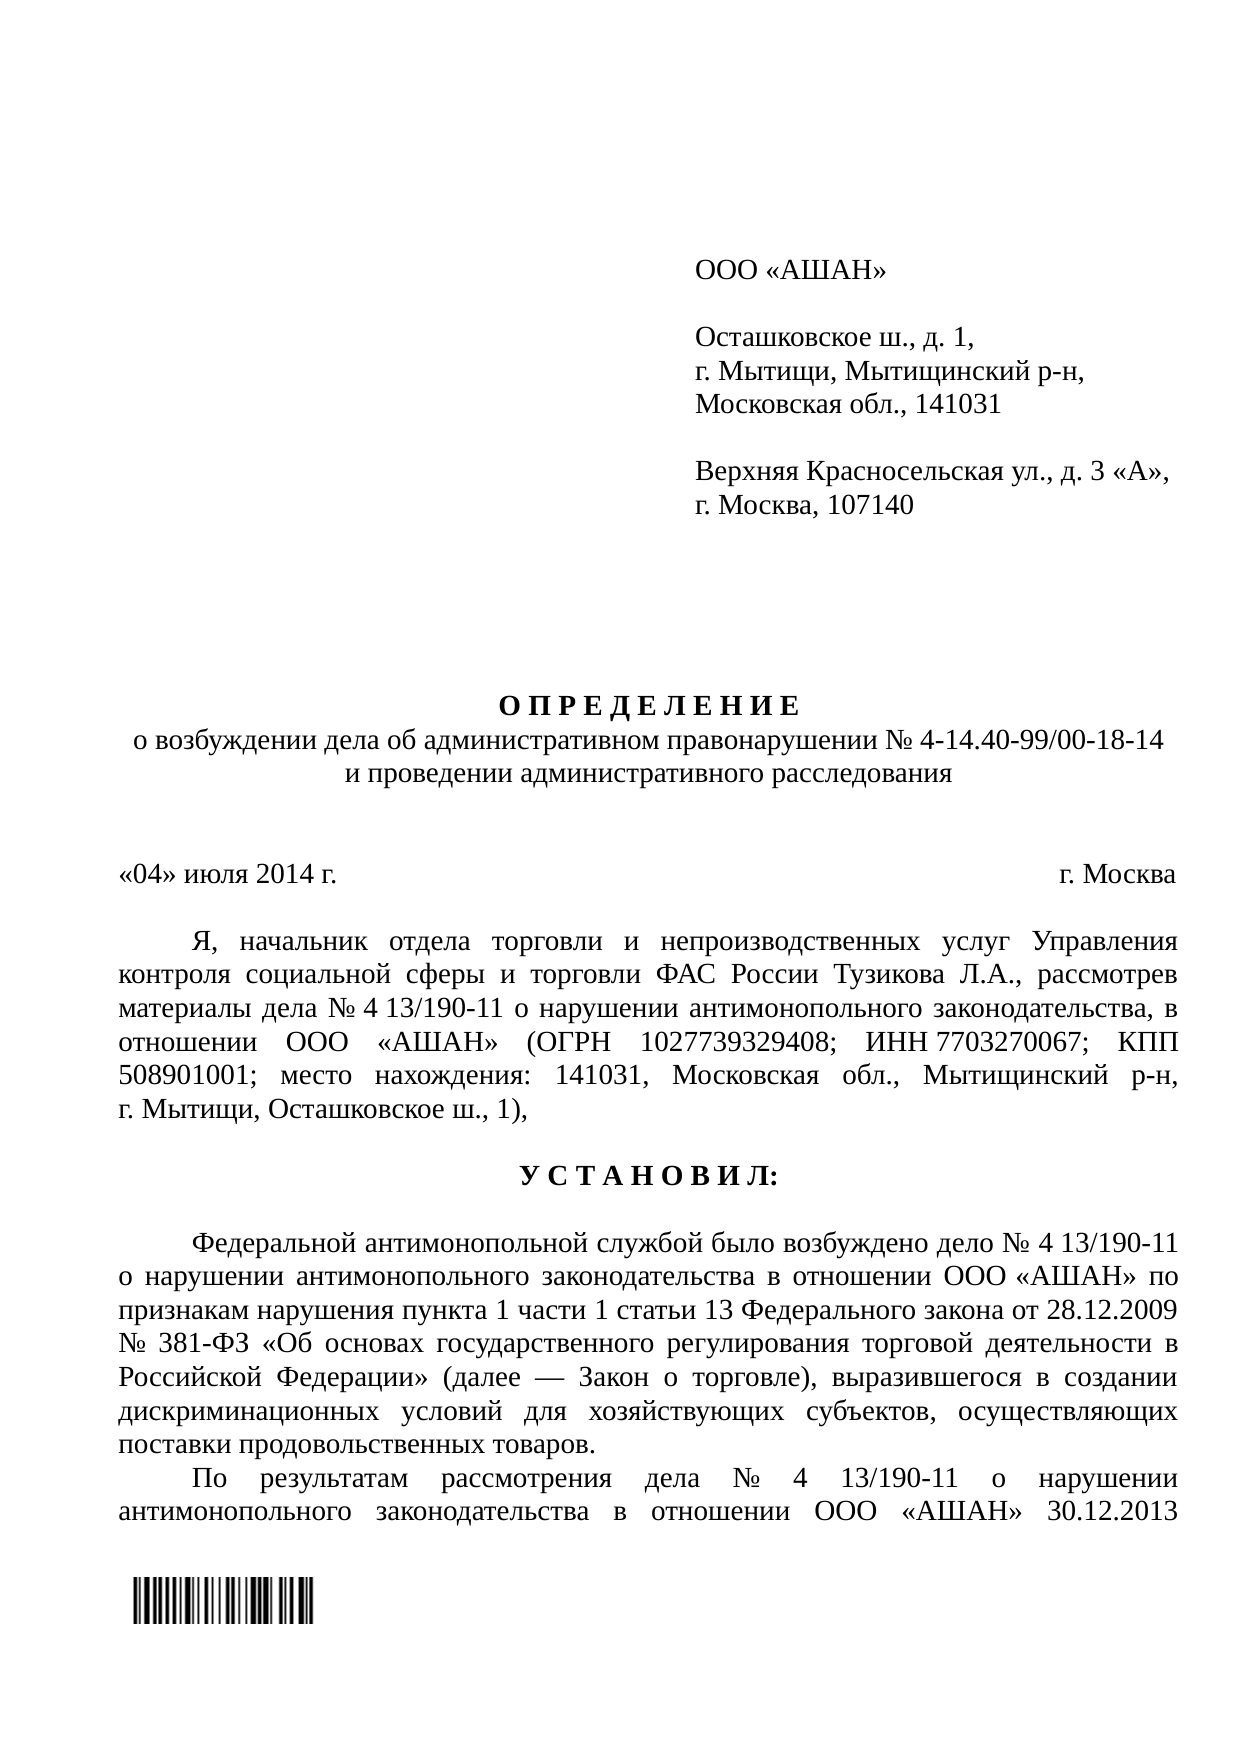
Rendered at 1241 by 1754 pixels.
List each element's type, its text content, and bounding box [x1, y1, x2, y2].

text Федеральной антимонопольной службой было возбуждено дело № 4 13/190-11 о нарушении антимонопольного законодательства в отношении ООО «АШАН» по признакам нарушения пункта 1 части 1 статьи 13 Федерального закона от 28.12.2009 № 381-ФЗ «Об основах государственного регулирования торговой деятельности в Российской Федерации» (далее — Закон о торговле), выразившегося в создании дискриминационных условий для хозяйствующих субъектов, осуществляющих поставки продовольственных товаров. [118, 1225, 1179, 1460]
text г. Москва, 107140 [621, 487, 1179, 521]
text О П Р Е Д Е Л Е Н И Е [118, 688, 1179, 722]
text Московская обл., 141031 [621, 386, 1179, 420]
text Верхняя Красносельская ул., д. 3 «А», [621, 453, 1179, 487]
text о возбуждении дела об административном правонарушении № 4-14.40-99/00-18-14 [118, 722, 1179, 755]
text У С Т А Н О В И Л: [118, 1158, 1179, 1191]
text Я, начальник отдела торговли и непроизводственных услуг Управления контроля социальной сферы и торговли ФАС России Тузикова Л.А., рассмотрев материалы дела № 4 13/190-11 о нарушении антимонопольного законодательства, в отношении ООО «АШАН» (ОГРН 1027739329408; ИНН 7703270067; КПП 508901001; место нахождения: 141031, Московская обл., Мытищинский р-н, г. Мытищи, Осташковское ш., 1), [118, 923, 1179, 1124]
text г. Мытищи, Мытищинский р-н, [621, 353, 1179, 386]
text По результатам рассмотрения дела № 4 13/190-11 о нарушении антимонопольного законодательства в отношении ООО «АШАН» 30.12.2013 [118, 1460, 1179, 1527]
text Осташковское ш., д. 1, [621, 319, 1179, 353]
text ООО «АШАН» [621, 252, 1179, 286]
text и проведении административного расследования [118, 755, 1179, 789]
picture [118, 1577, 331, 1624]
text «04» июля 2014 г. г. Москва [118, 856, 1179, 889]
